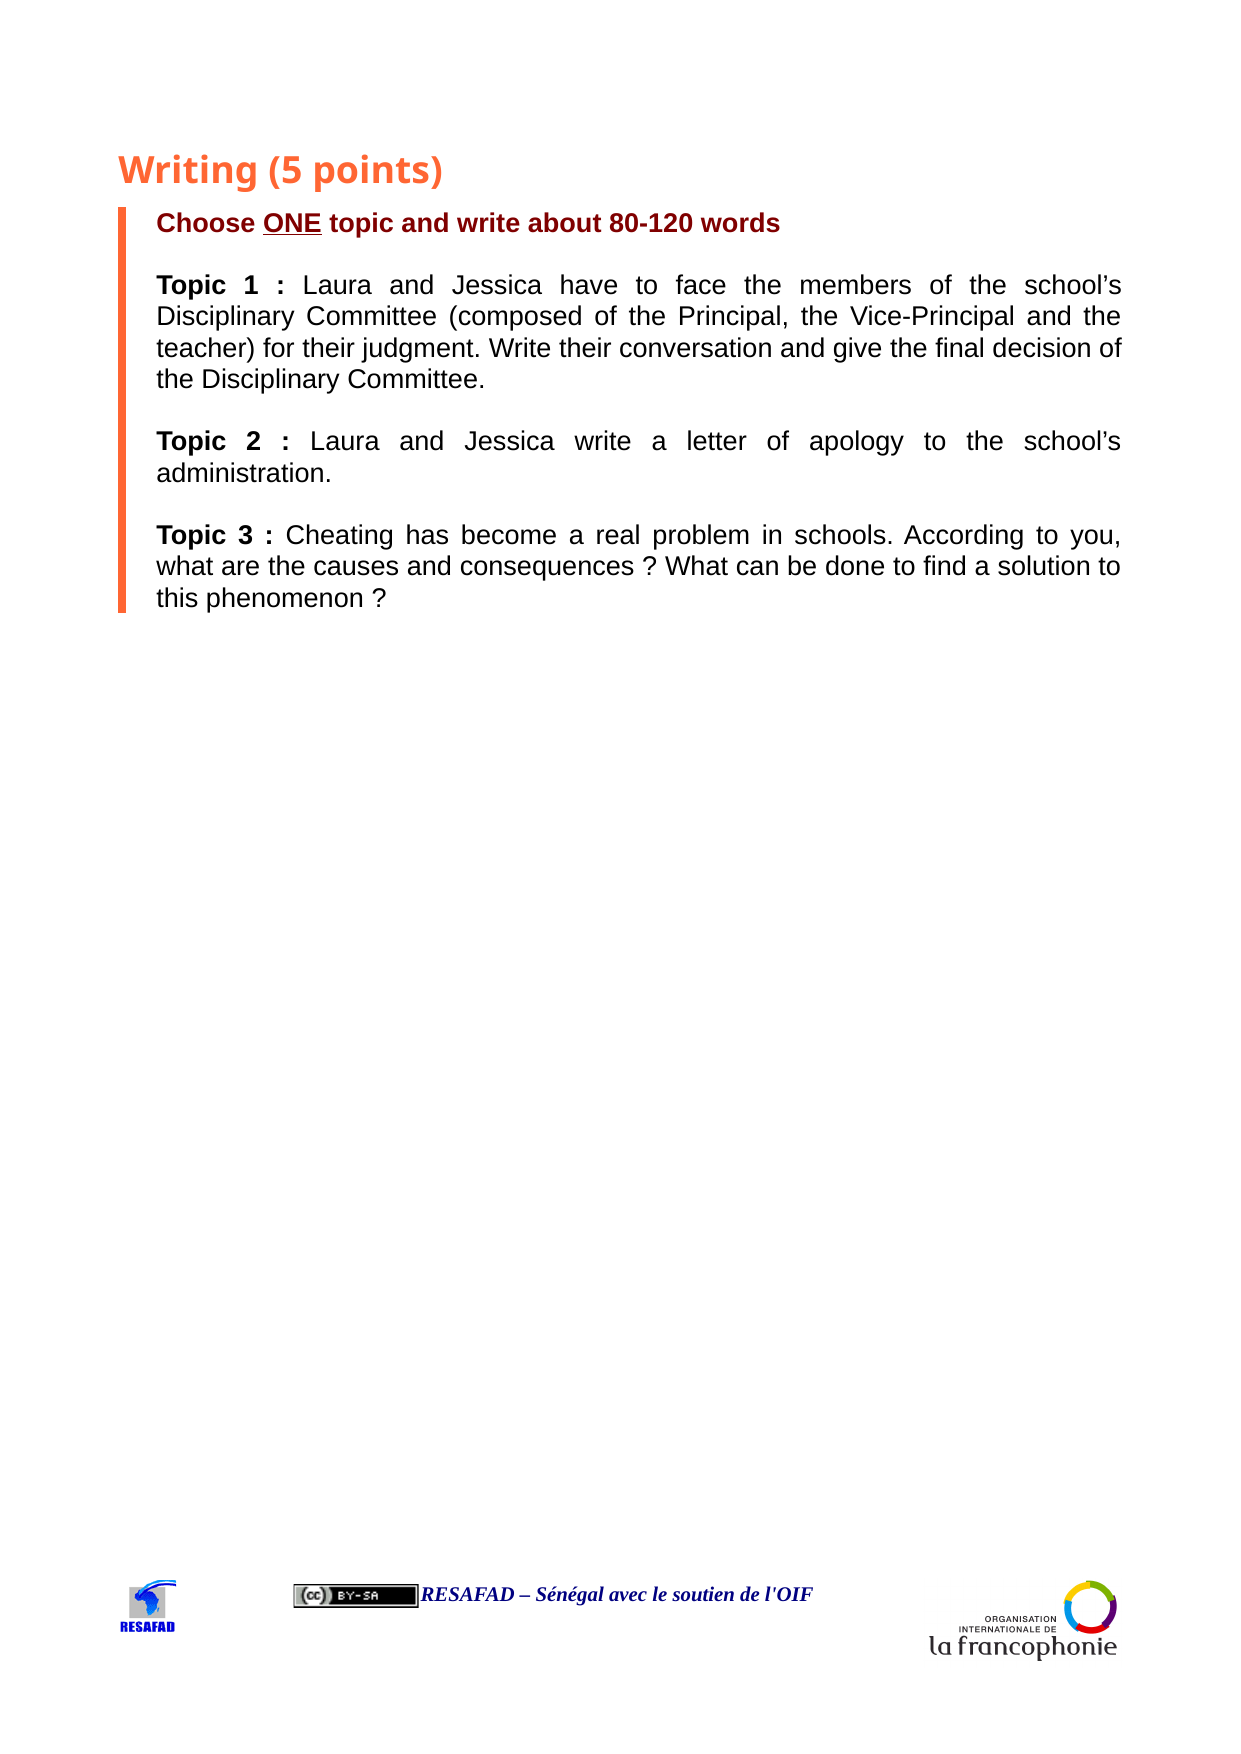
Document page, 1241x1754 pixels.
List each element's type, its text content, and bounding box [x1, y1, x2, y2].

picture [922, 1578, 1124, 1668]
text Topic 1 : Laura and Jessica have to face the members of the school’s Disciplinary Committee (composed of the Principal, the Vice-Principal and the teacher) for their judgment. Write their conversation and give the final decision of the Disciplinary Committee. [126, 269, 1122, 394]
picture [120, 1580, 177, 1632]
subtitle Writing (5 points) [118, 143, 1122, 194]
text Topic 3 : Cheating has become a real problem in schools. According to you, what are the causes and consequences ? What can be done to find a solution to this phenomenon ? [126, 519, 1122, 613]
text Choose ONE topic and write about 80-120 words [126, 207, 1122, 238]
text Topic 2 : Laura and Jessica write a letter of apology to the school’s administration. [126, 425, 1122, 488]
picture [293, 1584, 419, 1608]
